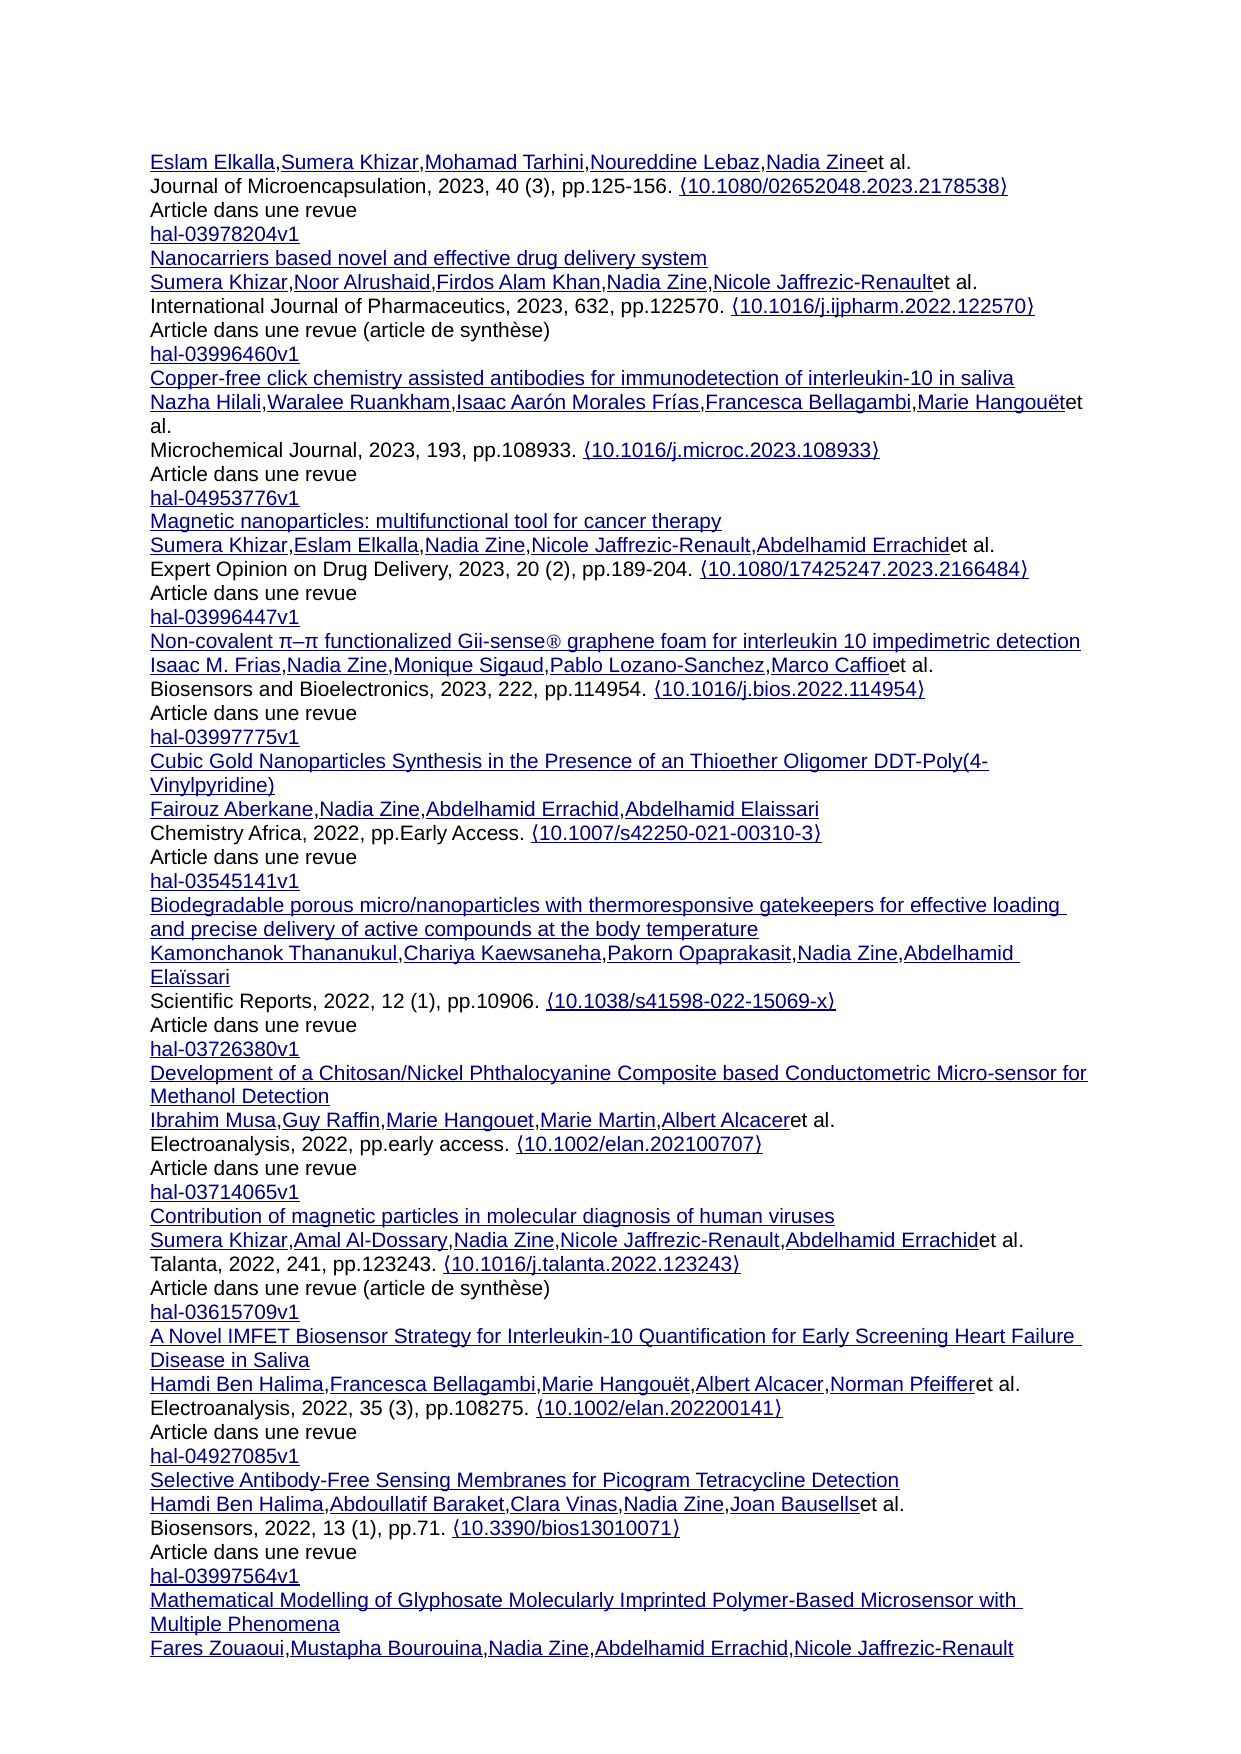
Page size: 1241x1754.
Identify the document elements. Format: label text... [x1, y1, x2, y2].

table_cell A Novel IMFET Biosensor Strategy for Interleukin‐10 Quantification for Early Screening Heart Failure Disease in Saliva Hamdi Ben Halima,Francesca Bellagambi,Marie Hangouët,Albert Alcacer,Norman Pfeifferet al. Electroanalysis, 2022, 35 (3), pp.108275. ⟨10.1002/elan.202200141⟩ Article dans une revue hal-04927085v1 [150, 1324, 1090, 1468]
table_cell Mathematical Modelling of Glyphosate Molecularly Imprinted Polymer-Based Microsensor with Multiple Phenomena Fares Zouaoui,Mustapha Bourouina,Nadia Zine,Abdelhamid Errachid,Nicole Jaffrezic-Renault [150, 1588, 1090, 1659]
table_cell Nanocarriers based novel and effective drug delivery system Sumera Khizar,Noor Alrushaid,Firdos Alam Khan,Nadia Zine,Nicole Jaffrezic-Renaultet al. International Journal of Pharmaceutics, 2023, 632, pp.122570. ⟨10.1016/j.ijpharm.2022.122570⟩ Article dans une revue (article de synthèse) hal-03996460v1 [150, 246, 1090, 366]
table_cell Cubic Gold Nanoparticles Synthesis in the Presence of an Thioether Oligomer DDT-Poly(4-Vinylpyridine) Fairouz Aberkane,Nadia Zine,Abdelhamid Errachid,Abdelhamid Elaissari Chemistry Africa, 2022, pp.Early Access. ⟨10.1007/s42250-021-00310-3⟩ Article dans une revue hal-03545141v1 [150, 749, 1090, 893]
table_cell Magnetic nanoparticles: multifunctional tool for cancer therapy Sumera Khizar,Eslam Elkalla,Nadia Zine,Nicole Jaffrezic-Renault,Abdelhamid Errachidet al. Expert Opinion on Drug Delivery, 2023, 20 (2), pp.189-204. ⟨10.1080/17425247.2023.2166484⟩ Article dans une revue hal-03996447v1 [150, 509, 1090, 629]
table_cell Selective Antibody-Free Sensing Membranes for Picogram Tetracycline Detection Hamdi Ben Halima,Abdoullatif Baraket,Clara Vinas,Nadia Zine,Joan Bausellset al. Biosensors, 2022, 13 (1), pp.71. ⟨10.3390/bios13010071⟩ Article dans une revue hal-03997564v1 [150, 1468, 1090, 1587]
table_cell Copper-free click chemistry assisted antibodies for immunodetection of interleukin-10 in saliva Nazha Hilali,Waralee Ruankham,Isaac Aarón Morales Frías,Francesca Bellagambi,Marie Hangouëtet al. Microchemical Journal, 2023, 193, pp.108933. ⟨10.1016/j.microc.2023.108933⟩ Article dans une revue hal-04953776v1 [150, 366, 1090, 509]
table_cell Biodegradable porous micro/nanoparticles with thermoresponsive gatekeepers for effective loading and precise delivery of active compounds at the body temperature Kamonchanok Thananukul,Chariya Kaewsaneha,Pakorn Opaprakasit,Nadia Zine,Abdelhamid Elaïssari Scientific Reports, 2022, 12 (1), pp.10906. ⟨10.1038/s41598-022-15069-x⟩ Article dans une revue hal-03726380v1 [150, 893, 1090, 1060]
table_cell Eslam Elkalla,Sumera Khizar,Mohamad Tarhini,Noureddine Lebaz,Nadia Zineet al. Journal of Microencapsulation, 2023, 40 (3), pp.125-156. ⟨10.1080/02652048.2023.2178538⟩ Article dans une revue hal-03978204v1 [150, 150, 1090, 246]
table_cell Contribution of magnetic particles in molecular diagnosis of human viruses Sumera Khizar,Amal Al-Dossary,Nadia Zine,Nicole Jaffrezic-Renault,Abdelhamid Errachidet al. Talanta, 2022, 241, pp.123243. ⟨10.1016/j.talanta.2022.123243⟩ Article dans une revue (article de synthèse) hal-03615709v1 [150, 1204, 1090, 1324]
table_cell Development of a Chitosan/Nickel Phthalocyanine Composite based Conductometric Micro‐sensor for Methanol Detection Ibrahim Musa,Guy Raffin,Marie Hangouet,Marie Martin,Albert Alcaceret al. Electroanalysis, 2022, pp.early access. ⟨10.1002/elan.202100707⟩ Article dans une revue hal-03714065v1 [150, 1060, 1090, 1204]
table_cell Non-covalent π–π functionalized Gii-senseⓇ graphene foam for interleukin 10 impedimetric detection Isaac M. Frias,Nadia Zine,Monique Sigaud,Pablo Lozano-Sanchez,Marco Caffioet al. Biosensors and Bioelectronics, 2023, 222, pp.114954. ⟨10.1016/j.bios.2022.114954⟩ Article dans une revue hal-03997775v1 [150, 629, 1090, 749]
